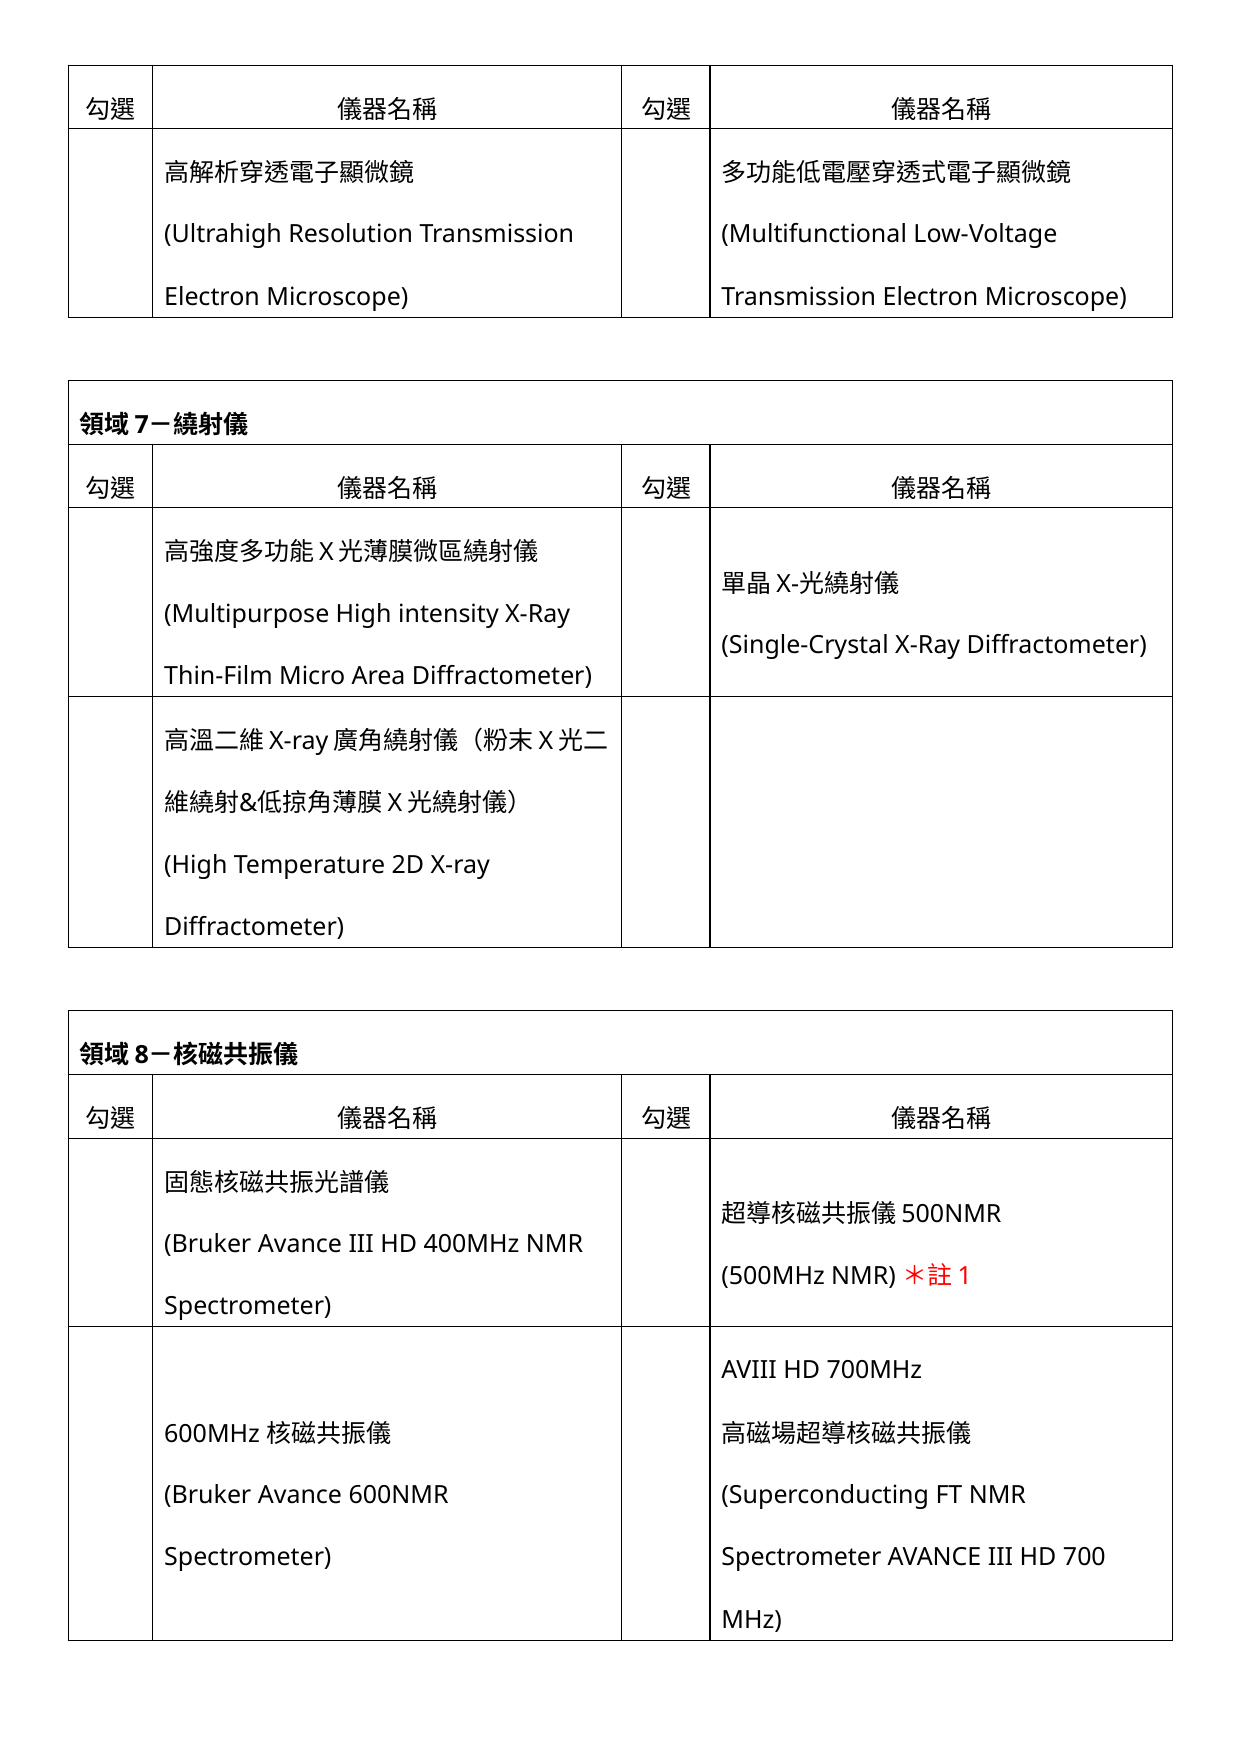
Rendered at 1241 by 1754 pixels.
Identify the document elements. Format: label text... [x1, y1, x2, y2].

table_cell 儀器名稱 [711, 66, 1172, 128]
table_cell 勾選 [622, 66, 709, 128]
table_cell 高強度多功能X光薄膜微區繞射儀 (Multipurpose High intensity X-Ray Thin-Film Micro Area Diffractometer) [153, 508, 621, 696]
table_cell 高溫二維X-ray廣角繞射儀（粉末X光二維繞射&低掠角薄膜X光繞射儀） (High Temperature 2D X-ray Diffractometer) [153, 697, 621, 947]
table_cell 600MHz 核磁共振儀 (Bruker Avance 600NMR Spectrometer) [153, 1327, 621, 1639]
table_cell [622, 697, 709, 947]
table_cell 儀器名稱 [153, 1075, 621, 1137]
table_cell 多功能低電壓穿透式電子顯微鏡 (Multifunctional Low-Voltage Transmission Electron Microscope) [711, 129, 1172, 317]
table_cell 勾選 [69, 1075, 152, 1137]
table_cell [622, 1139, 709, 1326]
table_cell [622, 508, 709, 696]
table_header 領域7－繞射儀 [69, 381, 1172, 444]
table_cell [622, 129, 709, 317]
table_cell 單晶X-光繞射儀 (Single-Crystal X-Ray Diffractometer) [711, 508, 1172, 696]
table_cell 高解析穿透電子顯微鏡 (Ultrahigh Resolution Transmission Electron Microscope) [153, 129, 621, 317]
table_cell 超導核磁共振儀500NMR (500MHz NMR) ＊註1 [711, 1139, 1172, 1326]
table_cell 勾選 [69, 66, 152, 128]
table_cell 儀器名稱 [153, 66, 621, 128]
table_cell [69, 697, 152, 947]
table_cell [69, 508, 152, 696]
table_cell 儀器名稱 [153, 445, 621, 507]
table_cell 勾選 [69, 445, 152, 507]
table_cell [622, 1327, 709, 1639]
table_cell [69, 1327, 152, 1639]
table_header 領域8－核磁共振儀 [69, 1011, 1172, 1074]
table_cell [69, 1139, 152, 1326]
table_cell 勾選 [622, 1075, 709, 1137]
table_cell 儀器名稱 [711, 445, 1172, 507]
table_cell 勾選 [622, 445, 709, 507]
table_cell AVIII HD 700MHz 高磁場超導核磁共振儀 (Superconducting FT NMR Spectrometer AVANCE III HD 700 MHz) [711, 1327, 1172, 1639]
table_cell 固態核磁共振光譜儀 (Bruker Avance III HD 400MHz NMR Spectrometer) [153, 1139, 621, 1326]
table_cell [69, 129, 152, 317]
table_cell 儀器名稱 [711, 1075, 1172, 1137]
table_cell [711, 697, 1172, 947]
